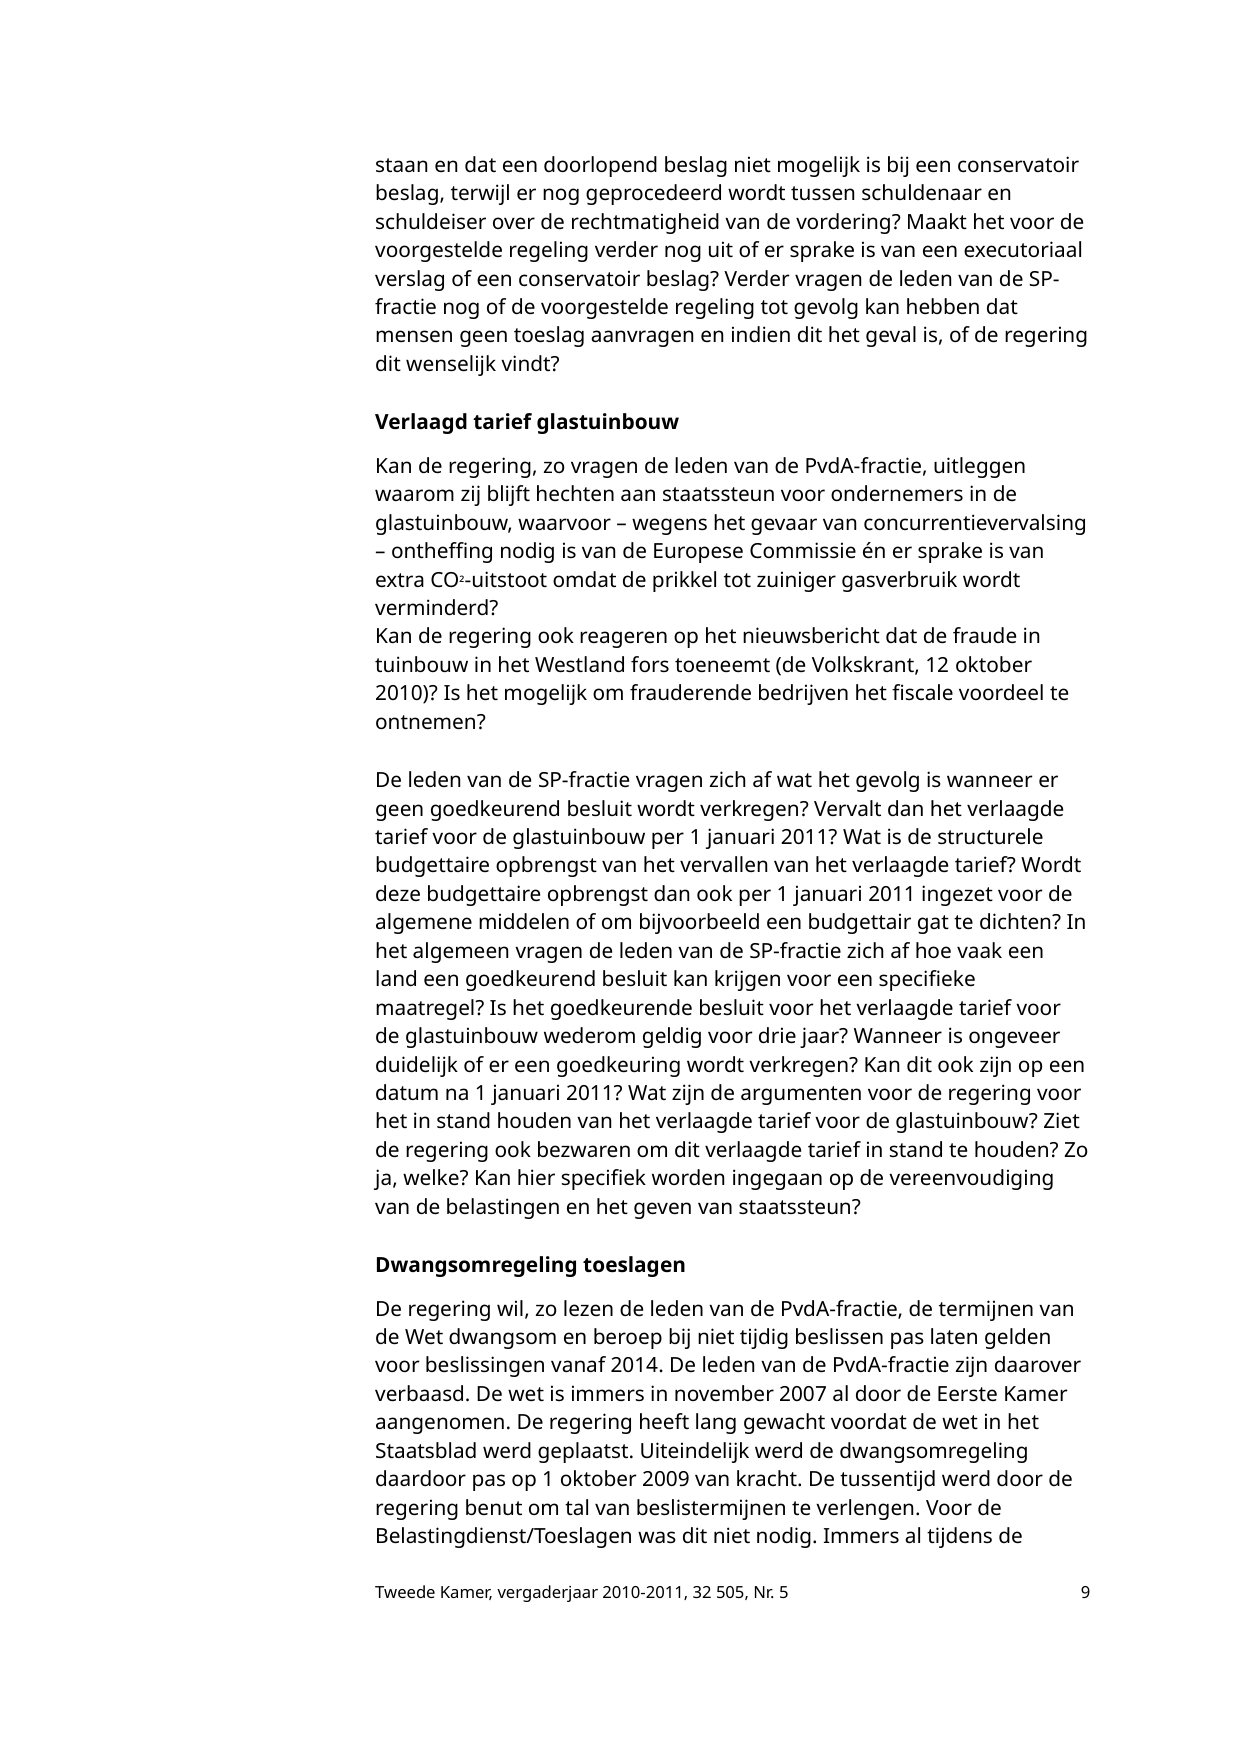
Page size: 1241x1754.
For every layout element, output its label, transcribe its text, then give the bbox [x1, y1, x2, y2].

text In de toelichting wordt opgemerkt dat het doorlopende beslag alleen mogelijk is voor zover de schuld waarvoor beslag is gelegd daartoe aanleiding geeft. Betekent dit dat de schuld onherroepelijk vast moet staan en dat een doorlopend beslag niet mogelijk is bij een conservatoir beslag, terwijl er nog geprocedeerd wordt tussen schuldenaar en schuldeiser over de rechtmatigheid van de vordering? Maakt het voor de voorgestelde regeling verder nog uit of er sprake is van een executoriaal verslag of een conservatoir beslag? Verder vragen de leden van de SP-fractie nog of de voorgestelde regeling tot gevolg kan hebben dat mensen geen toeslag aanvragen en indien dit het geval is, of de regering dit wenselijk vindt? [375, 392, 1090, 705]
text Verlaagd tarief glastuinbouw [375, 735, 1090, 764]
text De leden van de SP-fractie vragen zich af wat het gevolg is wanneer er geen goedkeurend besluit wordt verkregen? Vervalt dan het verlaagde tarief voor de glastuinbouw per 1 januari 2011? Wat is de structurele budgettaire opbrengst van het vervallen van het verlaagde tarief? Wordt deze budgettaire opbrengst dan ook per 1 januari 2011 ingezet voor de algemene middelen of om bijvoorbeeld een budgettair gat te dichten? In het algemeen vragen de leden van de SP-fractie zich af hoe vaak een land een goedkeurend besluit kan krijgen voor een specifieke maatregel? Is het goedkeurende besluit voor het verlaagde tarief voor de glastuinbouw wederom geldig voor drie jaar? Wanneer is ongeveer duidelijk of er een goedkeuring wordt verkregen? Kan dit ook zijn op een datum na 1 januari 2011? Wat zijn de argumenten voor de regering voor het in stand houden van het verlaagde tarief voor de glastuinbouw? Ziet de regering ook bezwaren om dit verlaagde tarief in stand te houden? Zo ja, welke? Kan hier specifiek worden ingegaan op de vereenvoudiging van de belastingen en het geven van staatssteun? [375, 1093, 1090, 1548]
text Kan de regering ook reageren op het nieuwsbericht dat de fraude in tuinbouw in het Westland fors toeneemt (de Volkskrant, 12 oktober 2010)? Is het mogelijk om frauderende bedrijven het fiscale voordeel te ontnemen? [375, 949, 1090, 1063]
text De regering geeft aan dat de voorgestelde regeling voordelen heeft voor zowel de Belastingdienst als de schuldenaar. Zijn er ook voordelen voor de schuldeiser/gerechtsdeurwaarder? Zo ja, welke? [375, 307, 1090, 392]
text Kan de regering, zo vragen de leden van de PvdA-fractie, uitleggen waarom zij blijft hechten aan staatssteun voor ondernemers in de glastuinbouw, waarvoor – wegens het gevaar van concurrentievervalsing – ontheffing nodig is van de Europese Commissie én er sprake is van extra CO²-uitstoot omdat de prikkel tot zuiniger gasverbruik wordt verminderd? [375, 779, 1090, 949]
text De leden van de SP-fractie vragen zich af of de regering de argumenten nog eens uiteen kan zetten waarom het thans niet mogelijk is om beslag te leggen op een vordering op grond van een toekomstige rechtsverhouding. [375, 193, 1090, 307]
text Doorlopend beslag [375, 150, 1090, 178]
